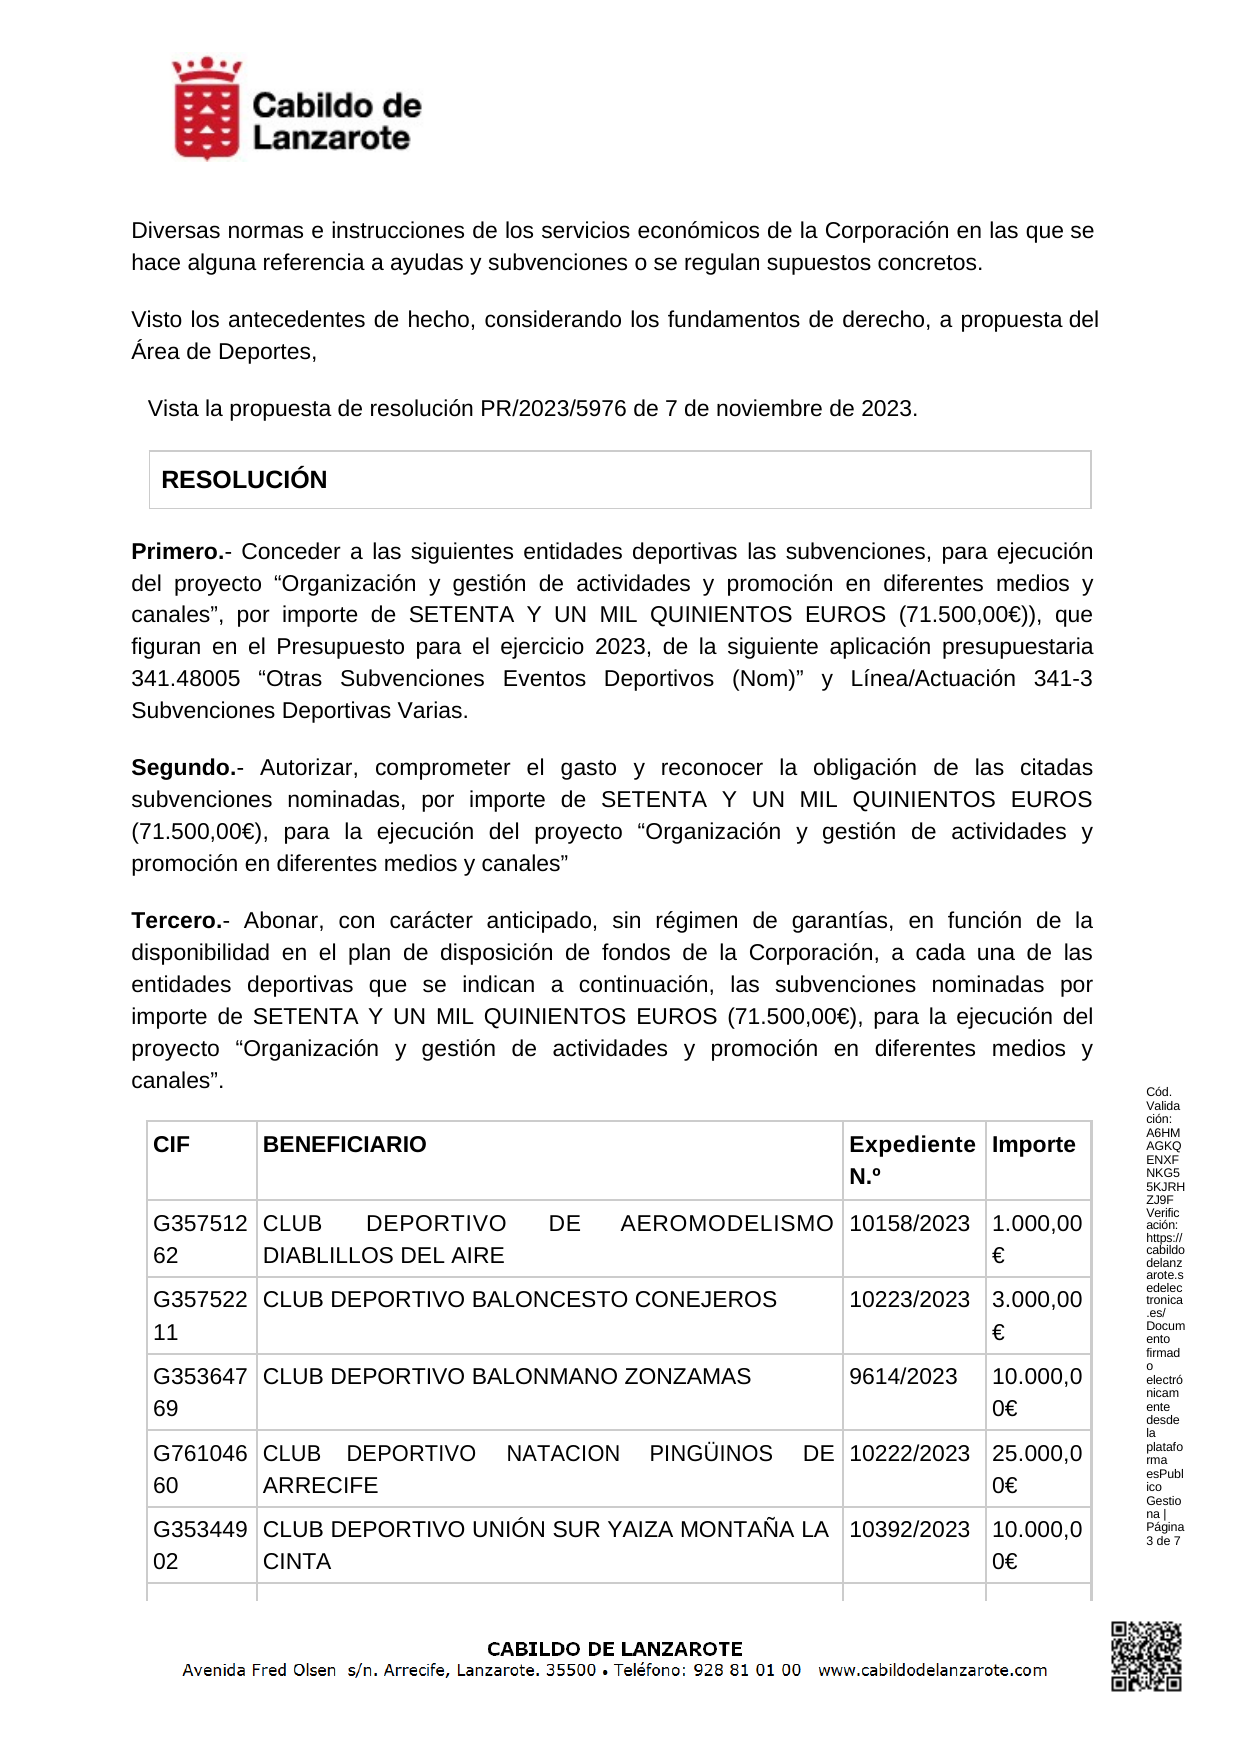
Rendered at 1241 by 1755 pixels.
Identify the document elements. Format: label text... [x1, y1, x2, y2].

table_cell [844, 1584, 985, 1601]
table_cell DE [529, 1201, 601, 1239]
table_cell 11 [148, 1315, 256, 1352]
text Diversas normas e instrucciones de los servicios económicos de la Corporación en las que se hace alguna referencia a ayudas y subvenciones o se regulan supuestos concretos. [131, 217, 1103, 275]
table_cell 10.000,0 [987, 1355, 1090, 1392]
table_cell G357522 [148, 1278, 256, 1315]
table_cell 10.000,0 [987, 1508, 1090, 1545]
text Primero.- Conceder a las siguientes entidades deportivas las subvenciones, para ejecución del proyecto “Organización y gestión de actividades y promoción en diferentes medios y canales”, por importe de SETENTA Y UN MIL QUINIENTOS EUROS (71.500,00€)), que figuran en el Presupuesto para el ejercicio 2023, de la siguiente aplicación presupuestaria 341.48005 “Otras Subvenciones Eventos Deportivos (Nom)” y Línea/Actuación 341-3 Subvenciones Deportivas Varias. [131, 538, 1093, 723]
table_header Expediente N.º [844, 1122, 985, 1199]
table_cell 9614/2023 [844, 1355, 985, 1429]
text Visto los antecedentes de hecho, considerando los fundamentos de derecho, a propuesta del Área de Deportes, [131, 306, 1103, 364]
table_cell CLUB DEPORTIVO UNIÓN SUR YAIZA MONTAÑA LA [258, 1508, 842, 1545]
table_cell 10223/2023 [844, 1278, 985, 1352]
table_cell 69 [148, 1392, 256, 1429]
text Segundo.- Autorizar, comprometer el gasto y reconocer la obligación de las citadas subvenciones nominadas, por importe de SETENTA Y UN MIL QUINIENTOS EUROS (71.500,00€), para la ejecución del proyecto “Organización y gestión de actividades y promoción en diferentes medios y canales” [131, 754, 1093, 877]
table_cell CINTA [258, 1545, 842, 1582]
table_cell [258, 1584, 842, 1601]
text [1144, 1086, 1186, 1609]
table_cell [987, 1584, 1090, 1601]
table_cell 62 [148, 1239, 256, 1276]
table_cell [148, 1584, 256, 1601]
table_cell ARRECIFE [258, 1468, 842, 1506]
table_cell CLUB DEPORTIVO [258, 1201, 528, 1239]
table_cell € [987, 1315, 1090, 1352]
table_cell 10222/2023 [844, 1431, 985, 1506]
table_cell 3.000,00 [987, 1278, 1090, 1315]
table_cell DIABLILLOS DEL AIRE [258, 1239, 528, 1276]
table_cell AEROMODELISMO [601, 1201, 842, 1239]
text Cód. Validación: A6HMAGKQENXFNKG55KJRHZJ9F [1146, 1086, 1186, 1207]
text Tercero.- Abonar, con carácter anticipado, sin régimen de garantías, en función de la disponibilidad en el plan de disposición de fondos de la Corporación, a cada una de las entidades deportivas que se indican a continuación, las subvenciones nominadas por importe de SETENTA Y UN MIL QUINIENTOS EUROS (71.500,00€), para la ejecución del proyecto “Organización y gestión de actividades y promoción en diferentes medios y canales”. [131, 907, 1093, 1093]
table_cell € [987, 1239, 1090, 1276]
table_cell [529, 1239, 601, 1276]
table_cell CLUB DEPORTIVO NATACION PINGÜINOS DE [258, 1431, 842, 1468]
table_cell CLUB DEPORTIVO BALONCESTO CONEJEROS [258, 1278, 842, 1352]
text Verificación: https://cabildodelanzarote.sedelectronica.es/ [1146, 1207, 1186, 1319]
table_cell [601, 1239, 842, 1276]
table_cell CLUB DEPORTIVO BALONMANO ZONZAMAS [258, 1355, 842, 1429]
table_cell 0€ [987, 1468, 1090, 1506]
table_header BENEFICIARIO [258, 1122, 842, 1199]
table_header Importe [987, 1122, 1090, 1199]
table_cell G761046 [148, 1431, 256, 1468]
table_cell G353647 [148, 1355, 256, 1392]
table_cell 10158/2023 [844, 1201, 985, 1276]
table_cell 1.000,00 [987, 1201, 1090, 1239]
table_cell G353449 [148, 1508, 256, 1545]
text RESOLUCIÓN [161, 465, 1090, 494]
table_cell 0€ [987, 1392, 1090, 1429]
table_cell 0€ [987, 1545, 1090, 1582]
text Vista la propuesta de resolución PR/2023/5976 de 7 de noviembre de 2023. [148, 395, 1195, 421]
table_cell G357512 [148, 1201, 256, 1239]
text Documento firmado electrónicamente desde la plataforma esPublico Gestiona | Página 3 de 7 [1146, 1319, 1186, 1548]
table_cell 02 [148, 1545, 256, 1582]
table_header CIF [148, 1122, 256, 1199]
table_cell 25.000,0 [987, 1431, 1090, 1468]
table_cell 60 [148, 1468, 256, 1506]
table_cell 10392/2023 [844, 1508, 985, 1582]
